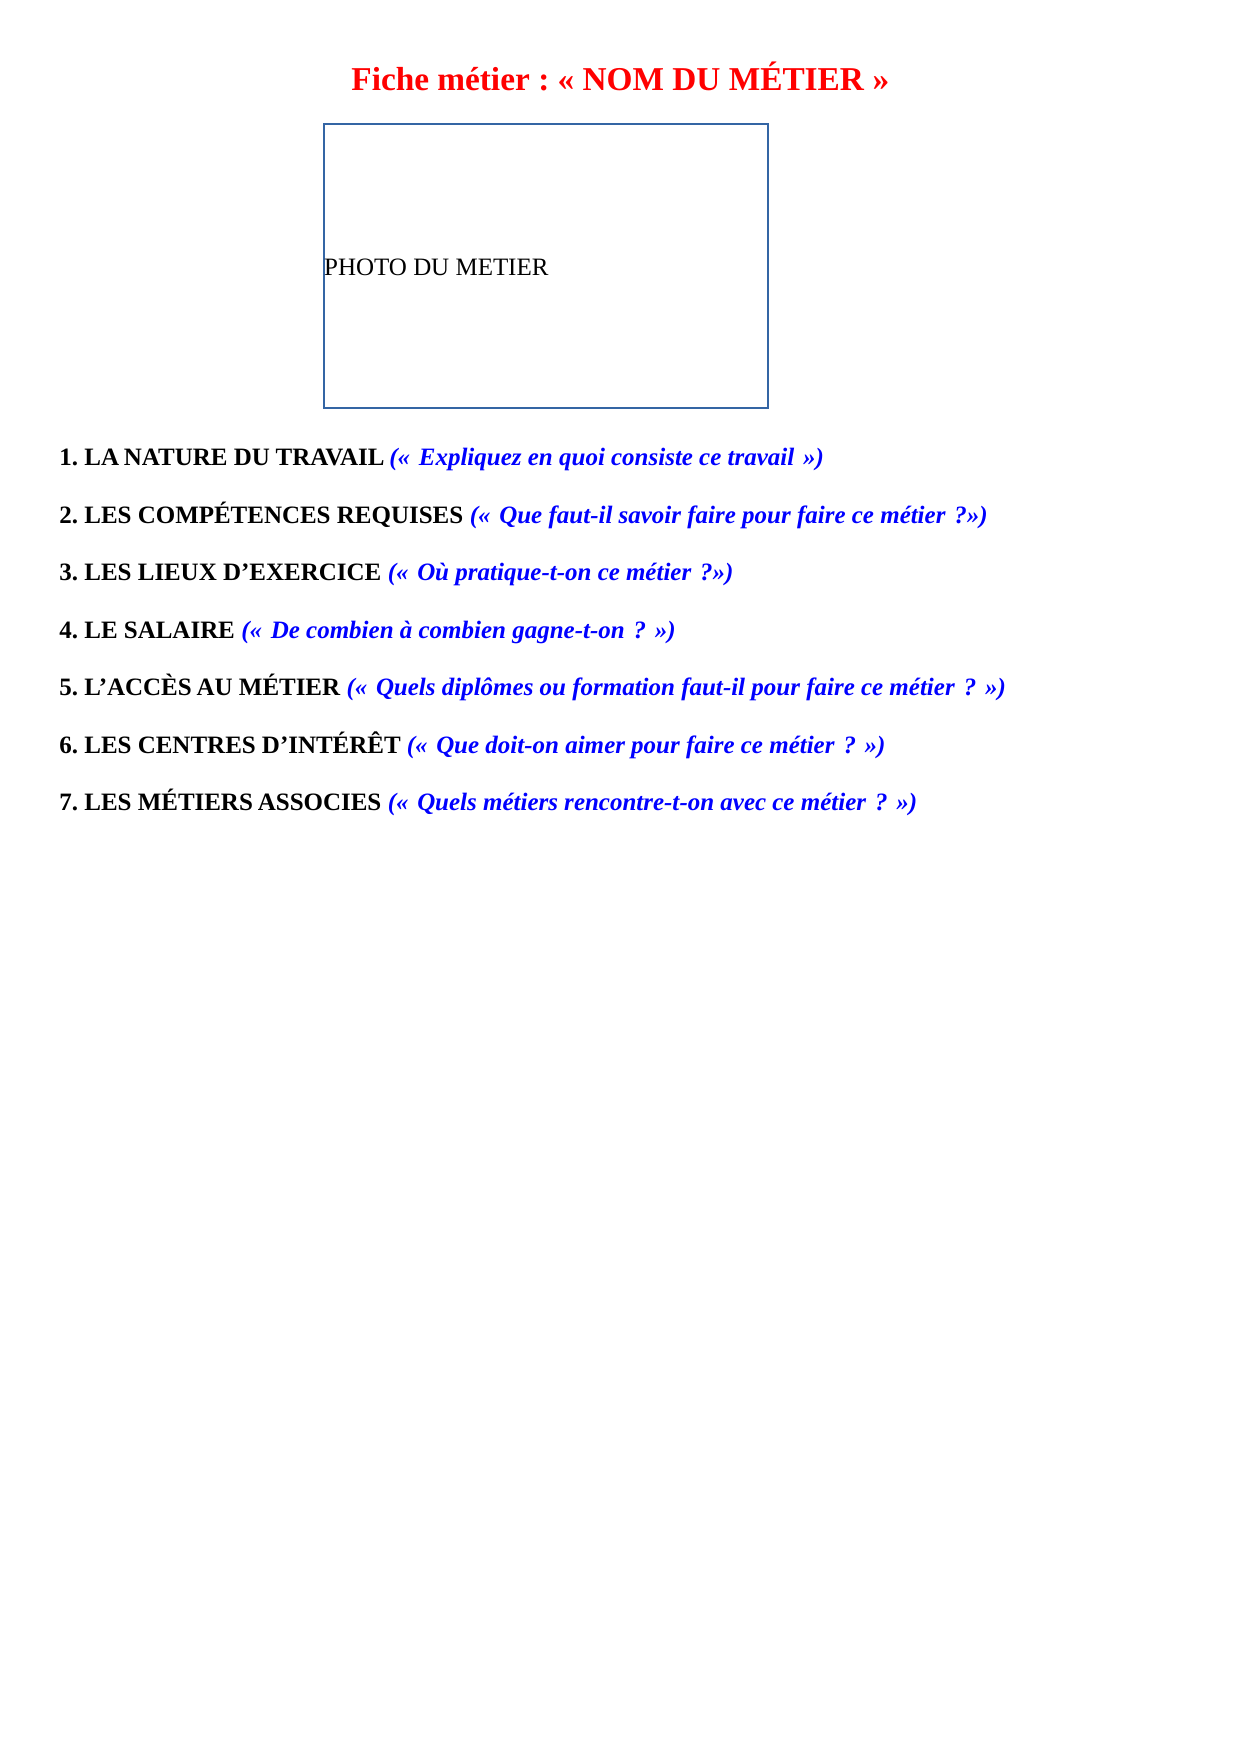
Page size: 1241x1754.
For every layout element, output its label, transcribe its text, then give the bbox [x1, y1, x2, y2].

text 5. L’ACCÈS AU MÉTIER (« Quels diplômes ou formation faut-il pour faire ce métier ? ») [59, 672, 1181, 701]
text 1. LA NATURE DU TRAVAIL (« Expliquez en quoi consiste ce travail ») [59, 442, 1181, 471]
text 7. LES MÉTIERS ASSOCIES (« Quels métiers rencontre-t-on avec ce métier ? ») [59, 787, 1181, 816]
text 6. LES CENTRES D’INTÉRÊT (« Que doit-on aimer pour faire ce métier ? ») [59, 730, 1181, 759]
text 3. LES LIEUX D’EXERCICE (« Où pratique-t-on ce métier ?») [59, 557, 1181, 586]
text Fiche métier : « NOM DU MÉTIER » [59, 59, 1181, 97]
text 2. LES COMPÉTENCES REQUISES (« Que faut-il savoir faire pour faire ce métier ?») [59, 500, 1181, 529]
text 4. LE SALAIRE (« De combien à combien gagne-t-on ? ») [59, 615, 1181, 644]
